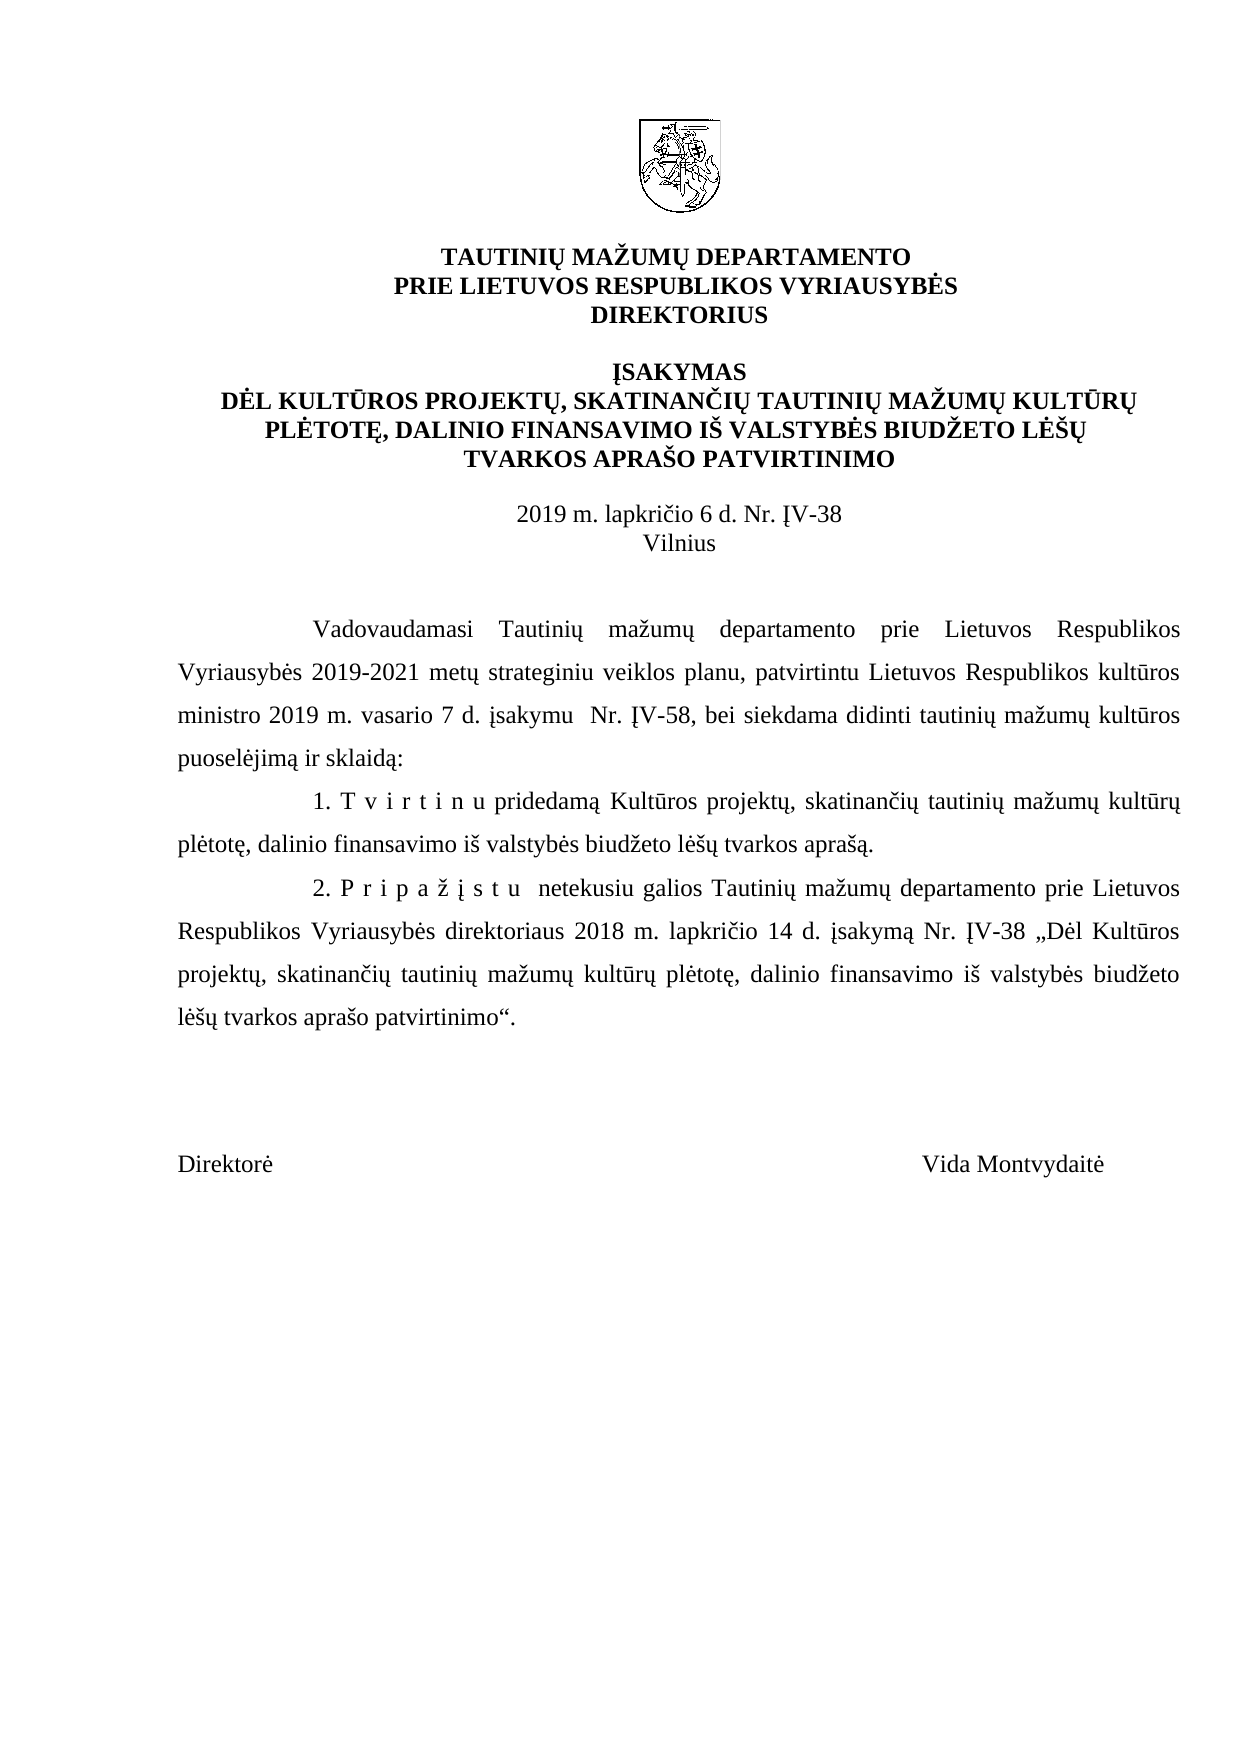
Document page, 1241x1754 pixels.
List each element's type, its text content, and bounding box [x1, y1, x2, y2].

text Direktorė Vida Montvydaitė [177, 1131, 1181, 1182]
text ĮSAKYMAS [177, 357, 1181, 386]
text DIREKTORIUS [177, 300, 1181, 329]
text Vilnius [177, 528, 1181, 556]
text Vadovaudamasi Tautinių mažumų departamento prie Lietuvos Respublikos Vyriausybės 2019-2021 metų strateginiu veiklos planu, patvirtintu Lietuvos Respublikos kultūros ministro 2019 m. vasario 7 d. įsakymu Nr. ĮV-58, bei siekdama didinti tautinių mažumų kultūros puoselėjimą ir sklaidą: [177, 614, 1181, 772]
text PRIE LIETUVOS RESPUBLIKOS VYRIAUSYBĖS [177, 271, 1181, 300]
text 2019 m. lapkričio 6 d. Nr. ĮV-38 [177, 499, 1181, 528]
text 1. T v i r t i n u pridedamą Kultūros projektų, skatinančių tautinių mažumų kultūrų plėtotę, dalinio finansavimo iš valstybės biudžeto lėšų tvarkos aprašą. [177, 786, 1181, 858]
text 2. P r i p a ž į s t u netekusiu galios Tautinių mažumų departamento prie Lietuvos Respublikos Vyriausybės direktoriaus 2018 m. lapkričio 14 d. įsakymą Nr. ĮV-38 „Dėl Kultūros projektų, skatinančių tautinių mažumų kultūrų plėtotę, dalinio finansavimo iš valstybės biudžeto lėšų tvarkos aprašo patvirtinimo“. [177, 873, 1181, 1031]
text TAUTINIŲ MAŽUMŲ DEPARTAMENTO [177, 242, 1181, 271]
text DĖL KULTŪROS PROJEKTŲ, SKATINANČIŲ TAUTINIŲ MAŽUMŲ KULTŪRŲ PLĖTOTĘ, DALINIO FINANSAVIMO IŠ VALSTYBĖS BIUDŽETO LĖŠŲ [177, 386, 1181, 444]
text TVARKOS APRAŠO PATVIRTINIMO [177, 444, 1181, 472]
